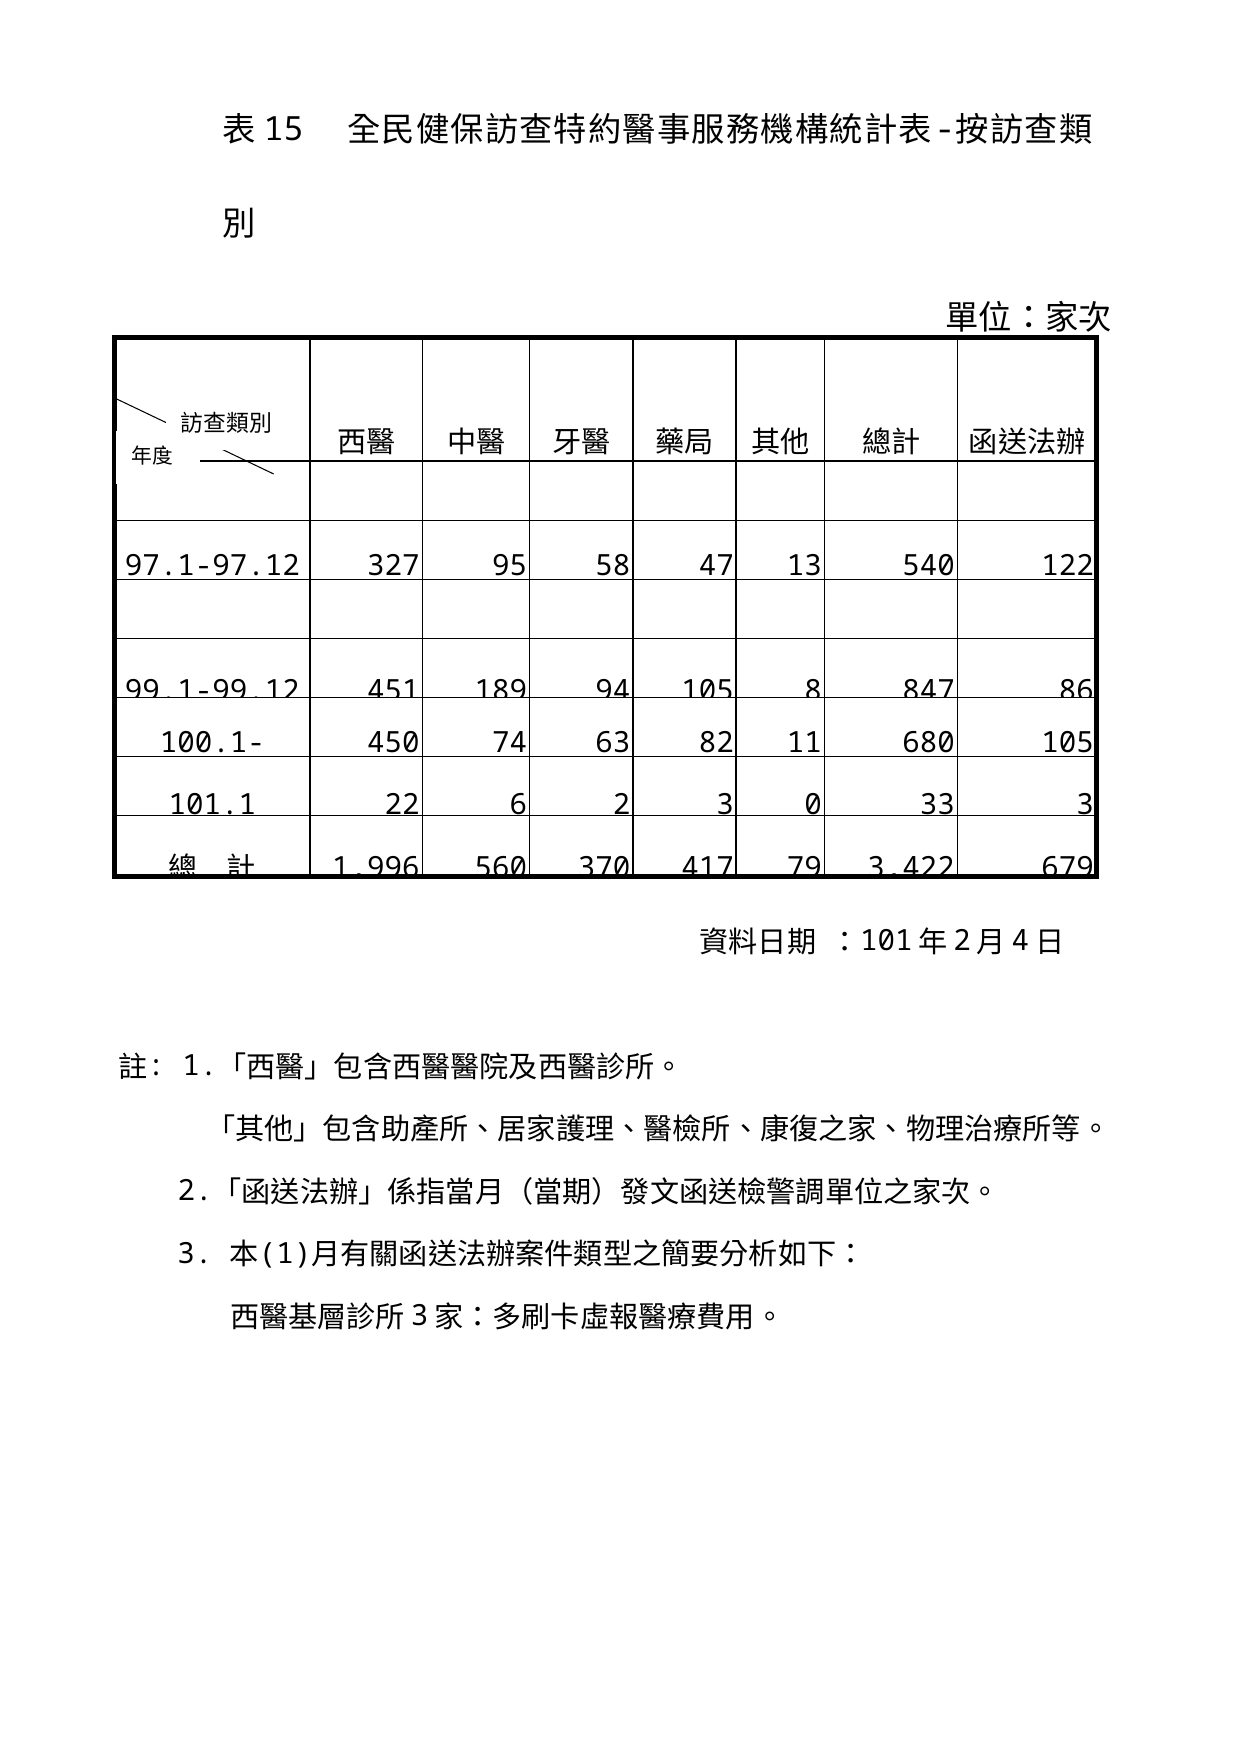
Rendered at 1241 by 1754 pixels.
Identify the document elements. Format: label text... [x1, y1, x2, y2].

table_cell 98.1-98.12 [117, 580, 309, 638]
table_cell 86 [958, 639, 1094, 697]
table_cell 327 [311, 521, 422, 578]
table_cell 99.1-99.12 [117, 639, 309, 697]
table_cell 51 [423, 462, 529, 519]
table_header 總計 [825, 340, 957, 460]
table_cell 71 [634, 580, 735, 638]
table_cell 100.1-100.12 [117, 698, 309, 756]
table_cell 96.1-96.12 [117, 462, 309, 519]
table_header 函送法辦 [958, 340, 1094, 460]
table_cell 327 [311, 580, 422, 638]
table_cell 2 [530, 757, 632, 815]
table_cell 6 [423, 757, 529, 815]
table_cell 11 [737, 698, 824, 756]
table_cell 370 [530, 816, 632, 874]
table_header 中醫 [423, 340, 529, 460]
table_cell 680 [825, 698, 957, 756]
text 「其他」包含助產所、居家護理、醫檢所、康復之家、物理治療所等。 [133, 1085, 1143, 1148]
table_cell 80 [530, 580, 632, 638]
text 3. 本(1)月有關函送法辦案件類型之簡要分析如下： [89, 1210, 1143, 1273]
table_cell 109 [634, 462, 735, 519]
table_header [116, 340, 309, 484]
table_cell 94 [530, 639, 632, 697]
table_cell 63 [530, 698, 632, 756]
table_cell 197 [958, 580, 1094, 638]
table_cell 419 [311, 462, 422, 519]
table_cell 33 [825, 757, 957, 815]
table_header 藥局 [634, 340, 735, 460]
table_cell 36 [737, 462, 824, 519]
table_cell 451 [311, 639, 422, 697]
table_cell 101.1 [117, 757, 309, 815]
table_header 西醫 [311, 340, 422, 460]
table_cell 47 [634, 521, 735, 578]
table_header 其他 [737, 340, 824, 460]
table_cell 95 [423, 521, 529, 578]
table_cell 688 [825, 462, 957, 519]
table_cell 847 [825, 639, 957, 697]
text 西醫基層診所3家：多刷卡虛報醫療費用。 [177, 1273, 1143, 1335]
table_cell 0 [737, 757, 824, 815]
table_cell 560 [423, 816, 529, 874]
table_cell 105 [634, 639, 735, 697]
table_cell 總 計 [117, 816, 309, 874]
table_cell 3 [634, 757, 735, 815]
table_cell 13 [737, 521, 824, 578]
table_cell 679 [958, 816, 1094, 874]
table_cell 166 [958, 462, 1094, 519]
table_cell 634 [825, 580, 957, 638]
table_cell 74 [423, 698, 529, 756]
text 單位：家次 [74, 273, 1143, 335]
table_cell 417 [634, 816, 735, 874]
table_header 牙醫 [530, 340, 632, 460]
table_cell 22 [311, 757, 422, 815]
table_cell 105 [958, 698, 1094, 756]
table_cell 540 [825, 521, 957, 578]
text 2.「函送法辦」係指當月（當期）發文函送檢警調單位之家次。 [133, 1148, 1143, 1210]
table_cell 97.1-97.12 [117, 521, 309, 578]
table_cell 8 [737, 639, 824, 697]
table_cell 450 [311, 698, 422, 756]
text 註: 1.「西醫」包含西醫醫院及西醫診所。 [88, 1023, 1143, 1085]
table_cell 189 [423, 639, 529, 697]
table_cell 1,996 [311, 816, 422, 874]
table_cell 58 [530, 521, 632, 578]
text 資料日期 ：101年2月4日 [89, 898, 1064, 960]
table_cell 145 [423, 580, 529, 638]
table_cell 79 [737, 816, 824, 874]
table_cell 122 [958, 521, 1094, 578]
text 表15 全民健保訪查特約醫事服務機構統計表-按訪查類別 [222, 85, 1093, 242]
table_cell 3 [958, 757, 1094, 815]
table_cell 3,422 [825, 816, 957, 874]
table_cell 73 [530, 462, 632, 519]
table_cell 11 [737, 580, 824, 638]
table_cell 82 [634, 698, 735, 756]
